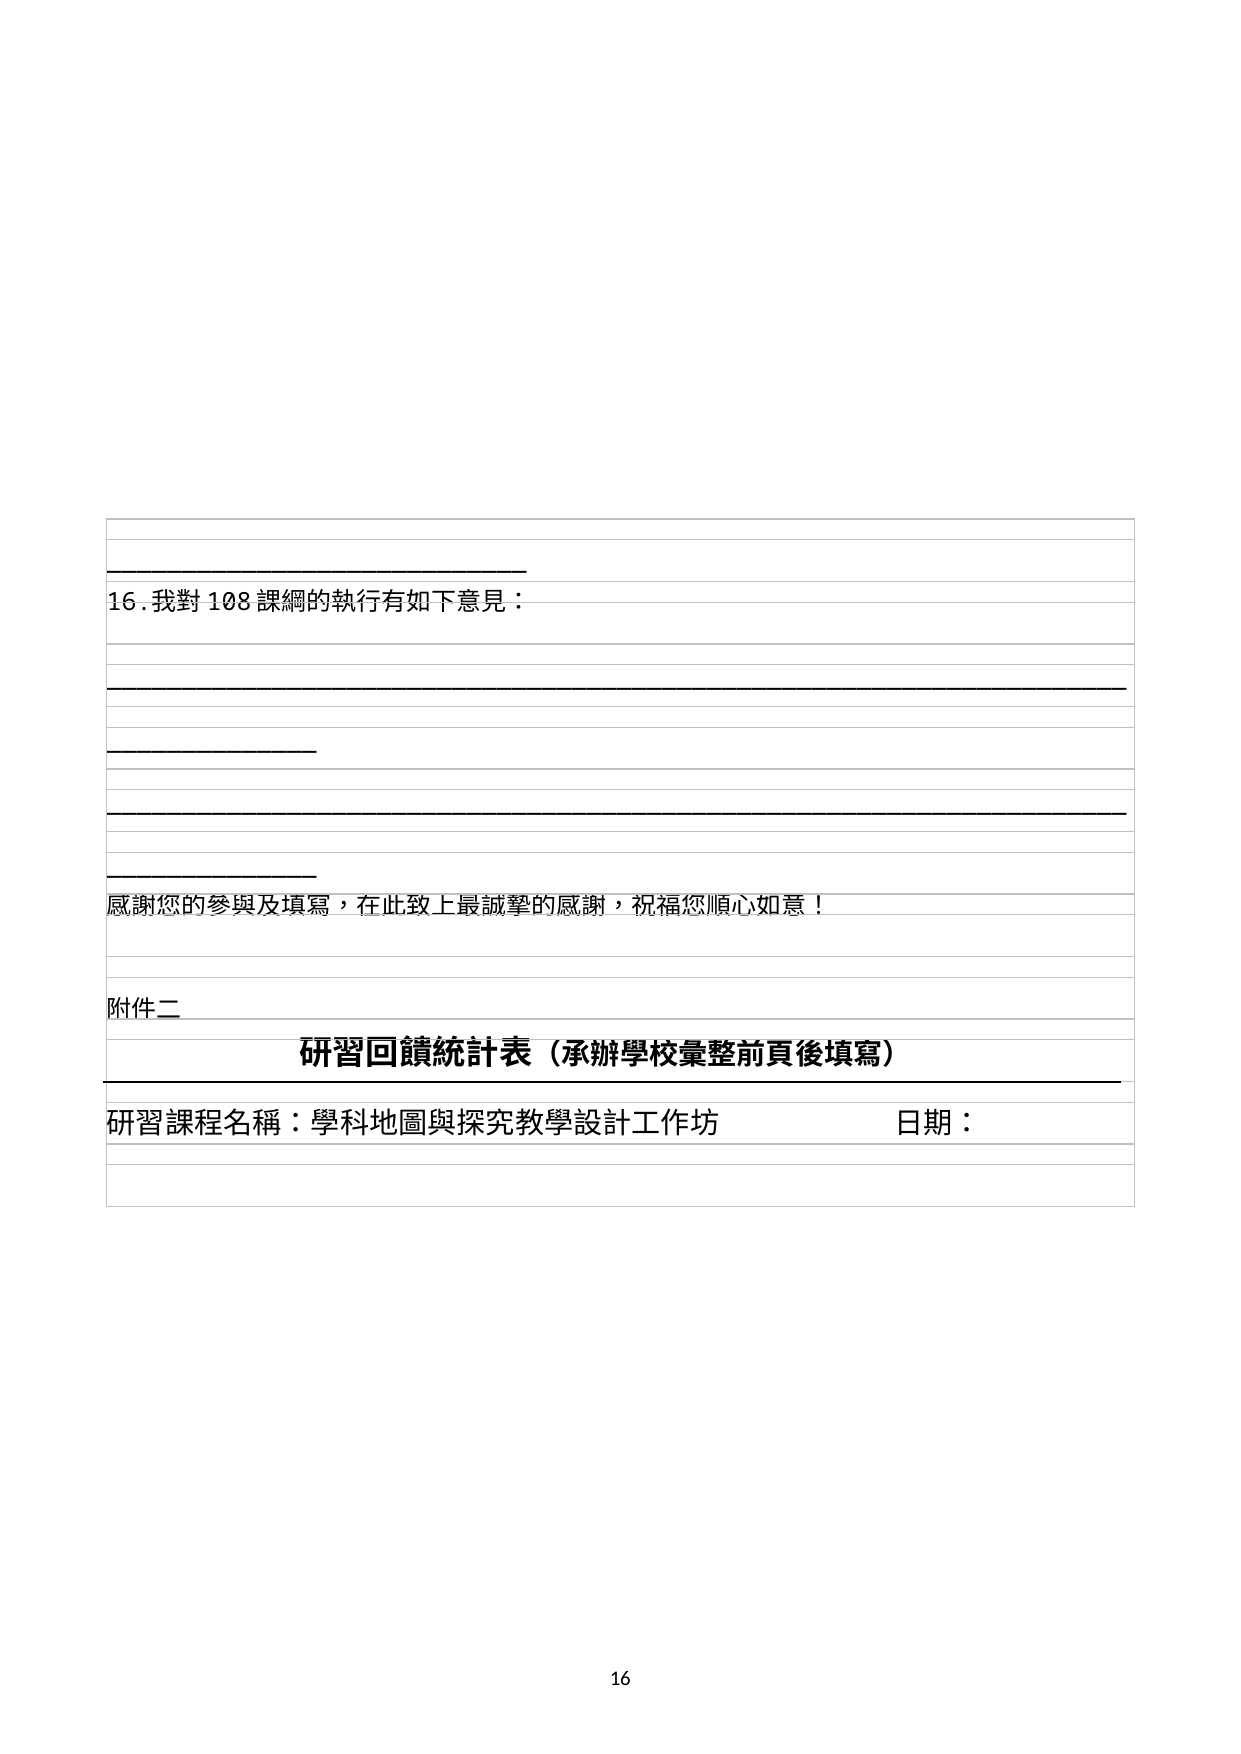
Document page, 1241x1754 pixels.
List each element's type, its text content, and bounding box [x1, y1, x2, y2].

text [107, 645, 1134, 664]
text [107, 635, 1134, 643]
text [107, 520, 1134, 539]
text [107, 770, 1134, 789]
text ____________________________________________________________________ [107, 790, 1134, 831]
text 16.我對108課綱的執行有如下意見： [107, 603, 1134, 617]
text 感謝您的參與及填寫，在此致上最誠摯的感謝，祝福您順心如意！ [717, 895, 762, 914]
text [107, 1020, 1134, 1026]
text 感謝您的參與及填寫，在此致上最誠摯的感謝，祝福您順心如意！ [154, 895, 186, 914]
text 研習課程名稱：學科地圖與探究教學設計工作坊 日期： [107, 1103, 1134, 1142]
text 感謝您的參與及填寫，在此致上最誠摯的感謝，祝福您順心如意！ [107, 915, 1134, 922]
text 感謝您的參與及填寫，在此致上最誠摯的感謝，祝福您順心如意！ [197, 895, 239, 914]
text 研習回饋統計表（承辦學校彙整前頁後填寫） [107, 1040, 1134, 1074]
text [107, 760, 1134, 768]
text 感謝您的參與及填寫，在此致上最誠摯的感謝，祝福您順心如意！ [107, 885, 1134, 893]
text 感謝您的參與及填寫，在此致上最誠摯的感謝，祝福您順心如意！ [604, 895, 638, 914]
text ____________________________ [107, 540, 1134, 581]
text [107, 1026, 1134, 1039]
text 感謝您的參與及填寫，在此致上最誠摯的感謝，祝福您順心如意！ [297, 895, 365, 914]
text 附件二 [107, 990, 1134, 1018]
text ____________________________________________________________________ [107, 665, 1134, 706]
text 感謝您的參與及填寫，在此致上最誠摯的感謝，祝福您順心如意！ [650, 895, 708, 914]
text ______________ [107, 728, 1134, 760]
text 感謝您的參與及填寫，在此致上最誠摯的感謝，祝福您順心如意！ [444, 895, 498, 914]
text ______________ [107, 853, 1134, 885]
text [107, 832, 1134, 852]
text [107, 707, 1134, 727]
text 16.我對108課綱的執行有如下意見： [107, 582, 1134, 602]
text 感謝您的參與及填寫，在此致上最誠摯的感謝，祝福您順心如意！ [762, 895, 1134, 914]
